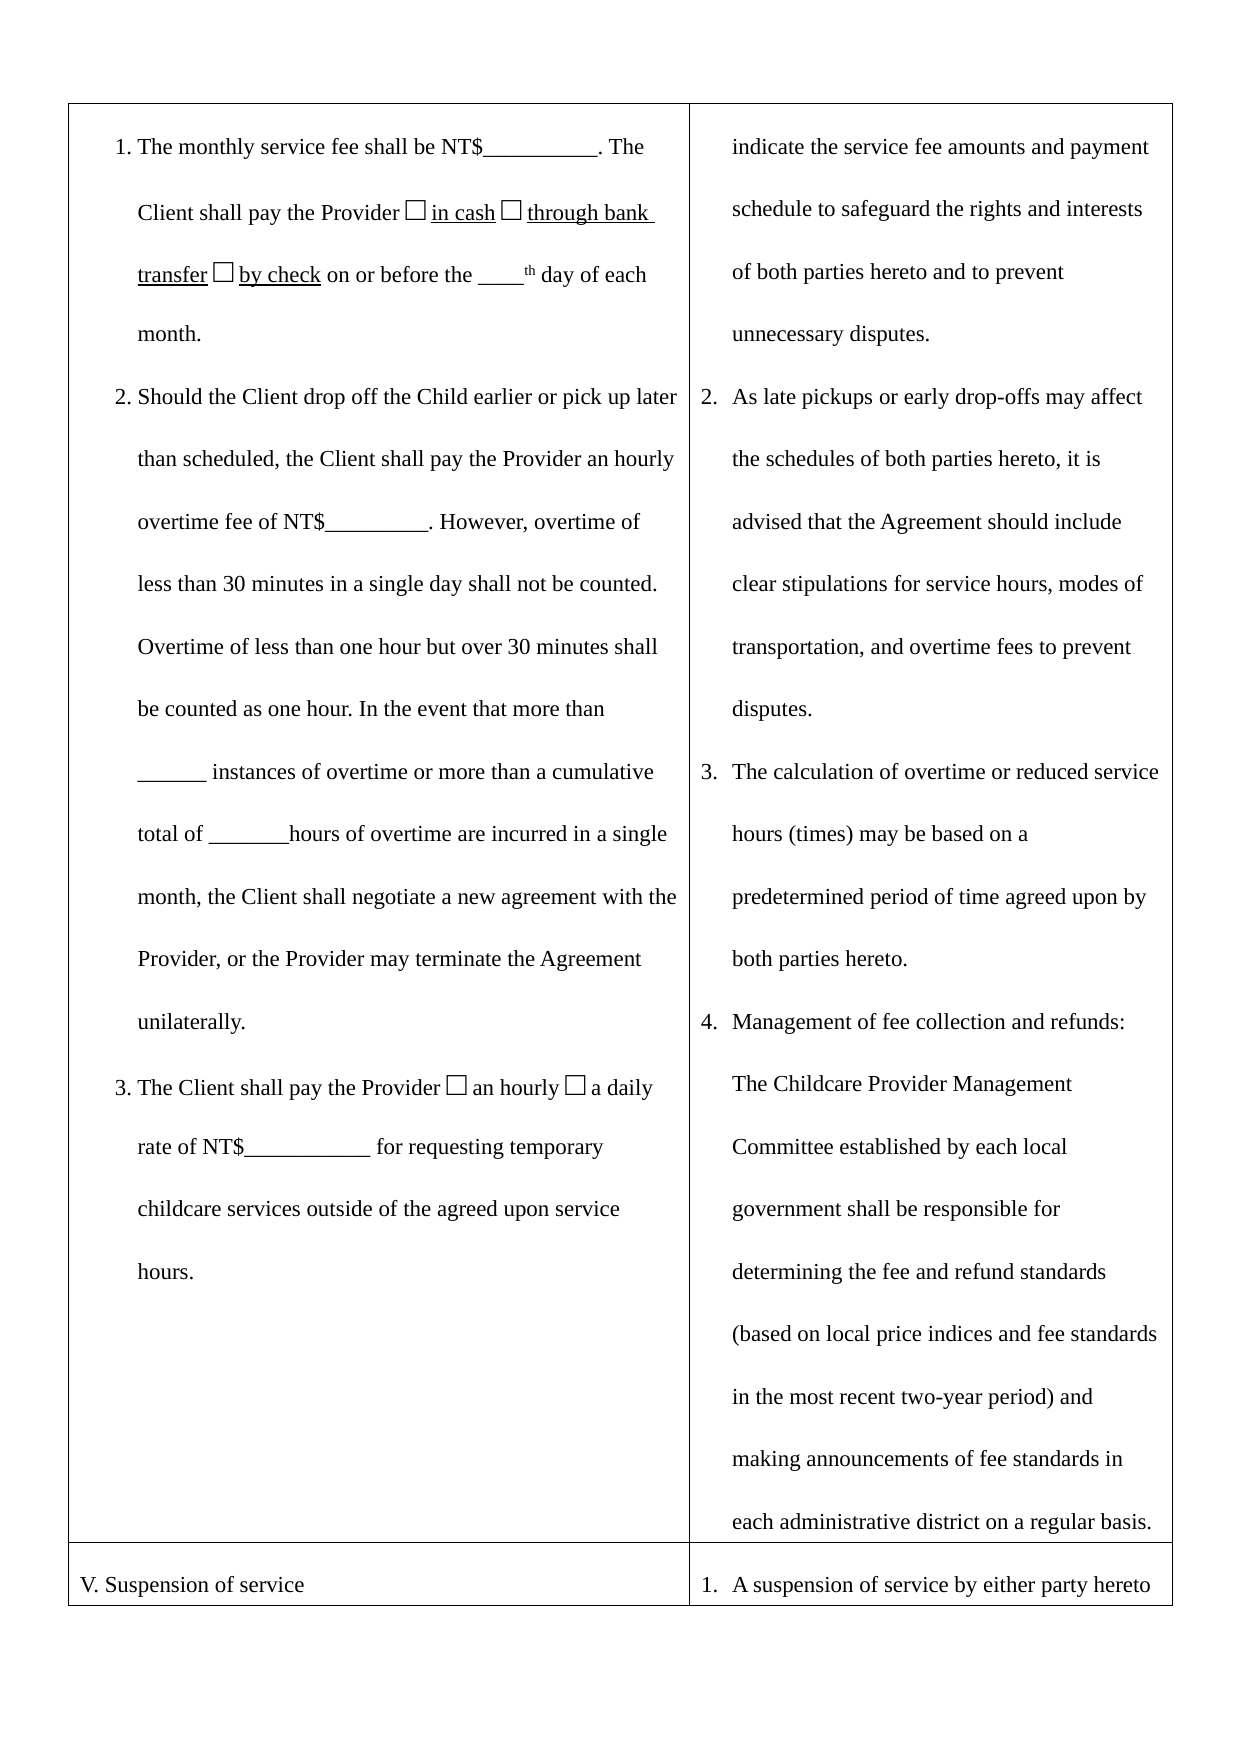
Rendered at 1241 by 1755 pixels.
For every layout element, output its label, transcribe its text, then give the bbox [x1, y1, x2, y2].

table_cell V. Suspension of service [69, 1543, 689, 1605]
table_cell indicate the service fee amounts and payment schedule to safeguard the rights and interests of both parties hereto and to prevent unnecessary disputes. As late pickups or early drop-offs may affect the schedules of both parties hereto, it is advised that the Agreement should include clear stipulations for service hours, modes of transportation, and overtime fees to prevent disputes. The calculation of overtime or reduced service hours (times) may be based on a predetermined period of time agreed upon by both parties hereto. Management of fee collection and refunds: The Childcare Provider Management Committee established by each local government shall be responsible for determining the fee and refund standards (based on local price indices and fee standards in the most recent two-year period) and making announcements of fee standards in each administrative district on a regular basis. [690, 104, 1172, 1542]
table_cell 1. A suspension of service by either party hereto [690, 1543, 1172, 1605]
table_cell 1. The monthly service fee shall be NT$__________. The Client shall pay the Provider □ in cash □ through bank transfer □ by check on or before the ____th day of each month. 2. Should the Client drop off the Child earlier or pick up later than scheduled, the Client shall pay the Provider an hourly overtime fee of NT$_________. However, overtime of less than 30 minutes in a single day shall not be counted. Overtime of less than one hour but over 30 minutes shall be counted as one hour. In the event that more than ______ instances of overtime or more than a cumulative total of _______hours of overtime are incurred in a single month, the Client shall negotiate a new agreement with the Provider, or the Provider may terminate the Agreement unilaterally. 3. The Client shall pay the Provider □ an hourly □ a daily rate of NT$___________ for requesting temporary childcare services outside of the agreed upon service hours. [69, 104, 689, 1542]
